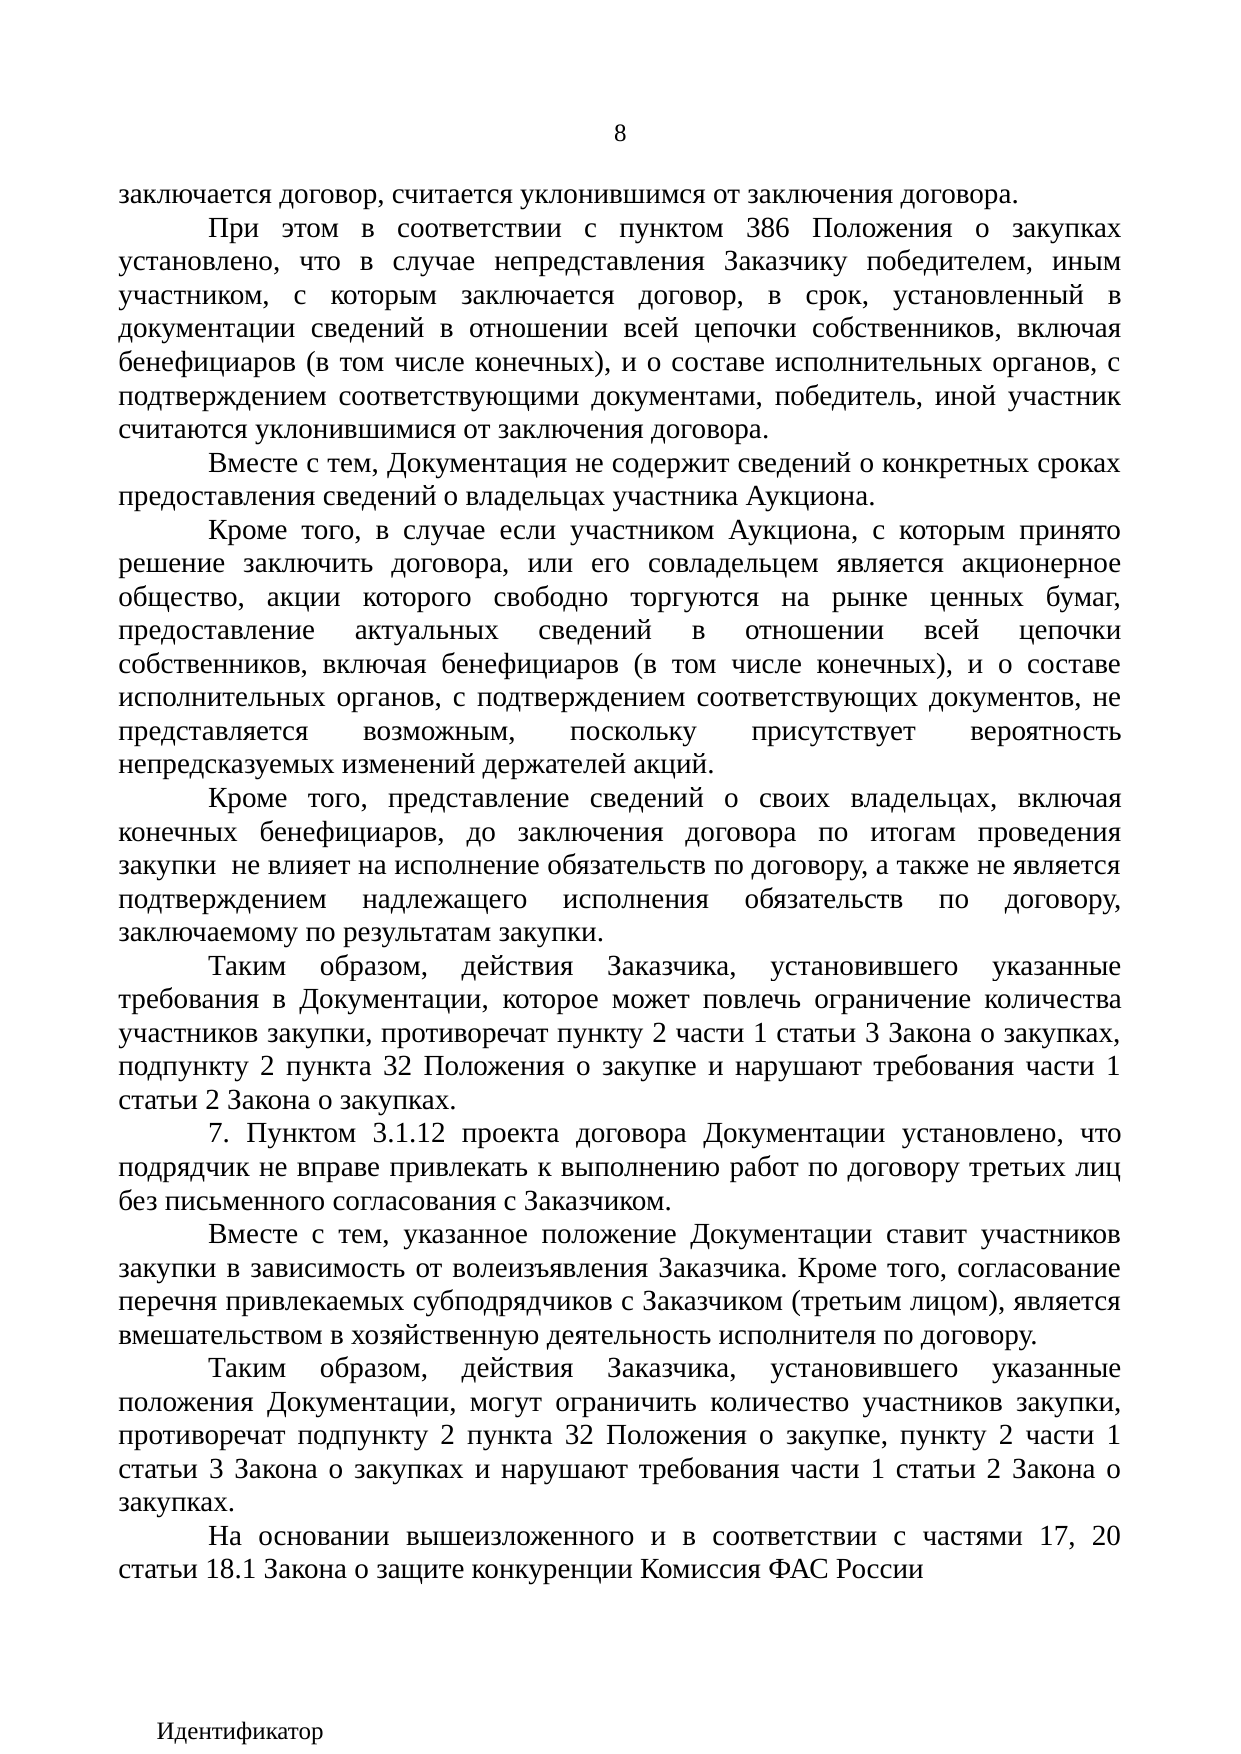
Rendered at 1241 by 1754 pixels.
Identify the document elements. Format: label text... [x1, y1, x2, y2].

text заключается договор, считается уклонившимся от заключения договора. [118, 176, 1122, 210]
text Таким образом, действия Заказчика, установившего указанные требования в Документации, которое может повлечь ограничение количества участников закупки, противоречат пункту 2 части 1 статьи 3 Закона о закупках, подпункту 2 пункта 32 Положения о закупке и нарушают требования части 1 статьи 2 Закона о закупках. [118, 948, 1122, 1116]
text Кроме того, представление сведений о своих владельцах, включая конечных бенефициаров, до заключения договора по итогам проведения закупки не влияет на исполнение обязательств по договору, а также не является подтверждением надлежащего исполнения обязательств по договору, заключаемому по результатам закупки. [118, 780, 1122, 948]
text На основании вышеизложенного и в соответствии с частями 17, 20 статьи 18.1 Закона о защите конкуренции Комиссия ФАС России [118, 1518, 1122, 1585]
text Вместе с тем, указанное положение Документации ставит участников закупки в зависимость от волеизъявления Заказчика. Кроме того, согласование перечня привлекаемых субподрядчиков с Заказчиком (третьим лицом), является вмешательством в хозяйственную деятельность исполнителя по договору. [118, 1216, 1122, 1350]
text Кроме того, в случае если участником Аукциона, с которым принято решение заключить договора, или его совладельцем является акционерное общество, акции которого свободно торгуются на рынке ценных бумаг, предоставление актуальных сведений в отношении всей цепочки собственников, включая бенефициаров (в том числе конечных), и о составе исполнительных органов, с подтверждением соответствующих документов, не представляется возможным, поскольку присутствует вероятность непредсказуемых изменений держателей акций. [118, 512, 1122, 780]
text Вместе с тем, Документация не содержит сведений о конкретных сроках предоставления сведений о владельцах участника Аукциона. [118, 445, 1122, 512]
text При этом в соответствии с пунктом 386 Положения о закупках установлено, что в случае непредставления Заказчику победителем, иным участником, с которым заключается договор, в срок, установленный в документации сведений в отношении всей цепочки собственников, включая бенефициаров (в том числе конечных), и о составе исполнительных органов, с подтверждением соответствующими документами, победитель, иной участник считаются уклонившимися от заключения договора. [118, 210, 1122, 445]
text Таким образом, действия Заказчика, установившего указанные положения Документации, могут ограничить количество участников закупки, противоречат подпункту 2 пункта 32 Положения о закупке, пункту 2 части 1 статьи 3 Закона о закупках и нарушают требования части 1 статьи 2 Закона о закупках. [118, 1350, 1122, 1518]
text 7. Пунктом 3.1.12 проекта договора Документации установлено, что подрядчик не вправе привлекать к выполнению работ по договору третьих лиц без письменного согласования с Заказчиком. [118, 1116, 1122, 1216]
